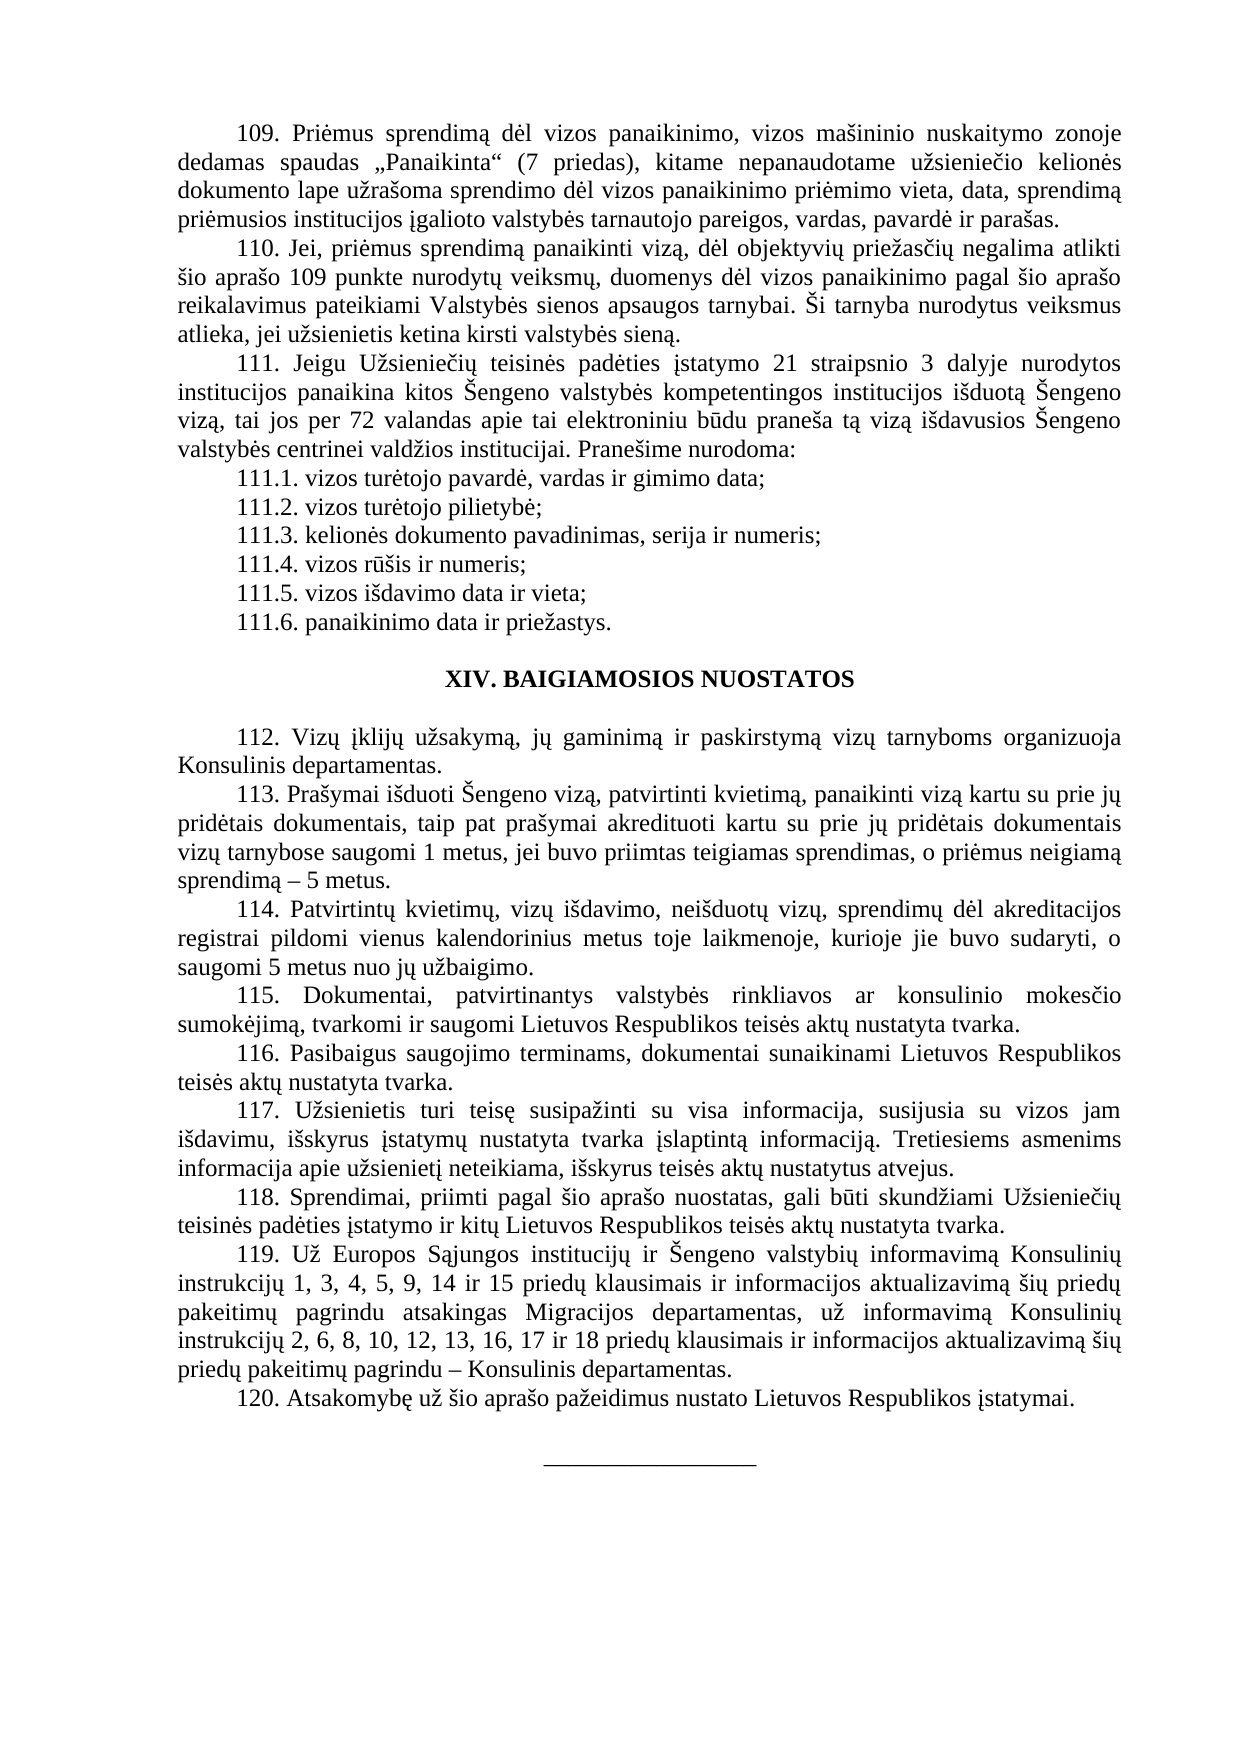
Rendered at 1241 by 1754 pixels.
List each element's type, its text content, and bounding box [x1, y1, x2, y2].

text 111.3. kelionės dokumento pavadinimas, serija ir numeris; [177, 521, 1122, 549]
text 112. Vizų įklijų užsakymą, jų gaminimą ir paskirstymą vizų tarnyboms organizuoja Konsulinis departamentas. [177, 722, 1122, 779]
text 113. Prašymai išduoti Šengeno vizą, patvirtinti kvietimą, panaikinti vizą kartu su prie jų pridėtais dokumentais, taip pat prašymai akredituoti kartu su prie jų pridėtais dokumentais vizų tarnybose saugomi 1 metus, jei buvo priimtas teigiamas sprendimas, o priėmus neigiamą sprendimą – 5 metus. [177, 779, 1122, 894]
text 111.4. vizos rūšis ir numeris; [177, 549, 1122, 578]
text 120. Atsakomybę už šio aprašo pažeidimus nustato Lietuvos Respublikos įstatymai. [177, 1383, 1122, 1412]
text 118. Sprendimai, priimti pagal šio aprašo nuostatas, gali būti skundžiami Užsieniečių teisinės padėties įstatymo ir kitų Lietuvos Respublikos teisės aktų nustatyta tvarka. [177, 1182, 1122, 1239]
text 117. Užsienietis turi teisę susipažinti su visa informacija, susijusia su vizos jam išdavimu, išskyrus įstatymų nustatyta tvarka įslaptintą informaciją. Tretiesiems asmenims informacija apie užsienietį neteikiama, išskyrus teisės aktų nustatytus atvejus. [177, 1096, 1122, 1182]
text 111.1. vizos turėtojo pavardė, vardas ir gimimo data; [177, 463, 1122, 492]
text 111. Jeigu Užsieniečių teisinės padėties įstatymo 21 straipsnio 3 dalyje nurodytos institucijos panaikina kitos Šengeno valstybės kompetentingos institucijos išduotą Šengeno vizą, tai jos per 72 valandas apie tai elektroniniu būdu praneša tą vizą išdavusios Šengeno valstybės centrinei valdžios institucijai. Pranešime nurodoma: [177, 348, 1122, 463]
text 116. Pasibaigus saugojimo terminams, dokumentai sunaikinami Lietuvos Respublikos teisės aktų nustatyta tvarka. [177, 1038, 1122, 1096]
text 109. Priėmus sprendimą dėl vizos panaikinimo, vizos mašininio nuskaitymo zonoje dedamas spaudas „Panaikinta“ (7 priedas), kitame nepanaudotame užsieniečio kelionės dokumento lape užrašoma sprendimo dėl vizos panaikinimo priėmimo vieta, data, sprendimą priėmusios institucijos įgalioto valstybės tarnautojo pareigos, vardas, pavardė ir parašas. [177, 118, 1122, 233]
text _________________ [177, 1441, 1122, 1469]
text 111.2. vizos turėtojo pilietybė; [177, 492, 1122, 521]
text 111.6. panaikinimo data ir priežastys. [177, 607, 1122, 636]
text 119. Už Europos Sąjungos institucijų ir Šengeno valstybių informavimą Konsulinių instrukcijų 1, 3, 4, 5, 9, 14 ir 15 priedų klausimais ir informacijos aktualizavimą šių priedų pakeitimų pagrindu atsakingas Migracijos departamentas, už informavimą Konsulinių instrukcijų 2, 6, 8, 10, 12, 13, 16, 17 ir 18 priedų klausimais ir informacijos aktualizavimą šių priedų pakeitimų pagrindu – Konsulinis departamentas. [177, 1239, 1122, 1383]
text 114. Patvirtintų kvietimų, vizų išdavimo, neišduotų vizų, sprendimų dėl akreditacijos registrai pildomi vienus kalendorinius metus toje laikmenoje, kurioje jie buvo sudaryti, o saugomi 5 metus nuo jų užbaigimo. [177, 894, 1122, 981]
text XIV. BAIGIAMOSIOS NUOSTATOS [177, 664, 1122, 693]
text 115. Dokumentai, patvirtinantys valstybės rinkliavos ar konsulinio mokesčio sumokėjimą, tvarkomi ir saugomi Lietuvos Respublikos teisės aktų nustatyta tvarka. [177, 981, 1122, 1038]
text 111.5. vizos išdavimo data ir vieta; [177, 578, 1122, 607]
text 110. Jei, priėmus sprendimą panaikinti vizą, dėl objektyvių priežasčių negalima atlikti šio aprašo 109 punkte nurodytų veiksmų, duomenys dėl vizos panaikinimo pagal šio aprašo reikalavimus pateikiami Valstybės sienos apsaugos tarnybai. Ši tarnyba nurodytus veiksmus atlieka, jei užsienietis ketina kirsti valstybės sieną. [177, 233, 1122, 348]
